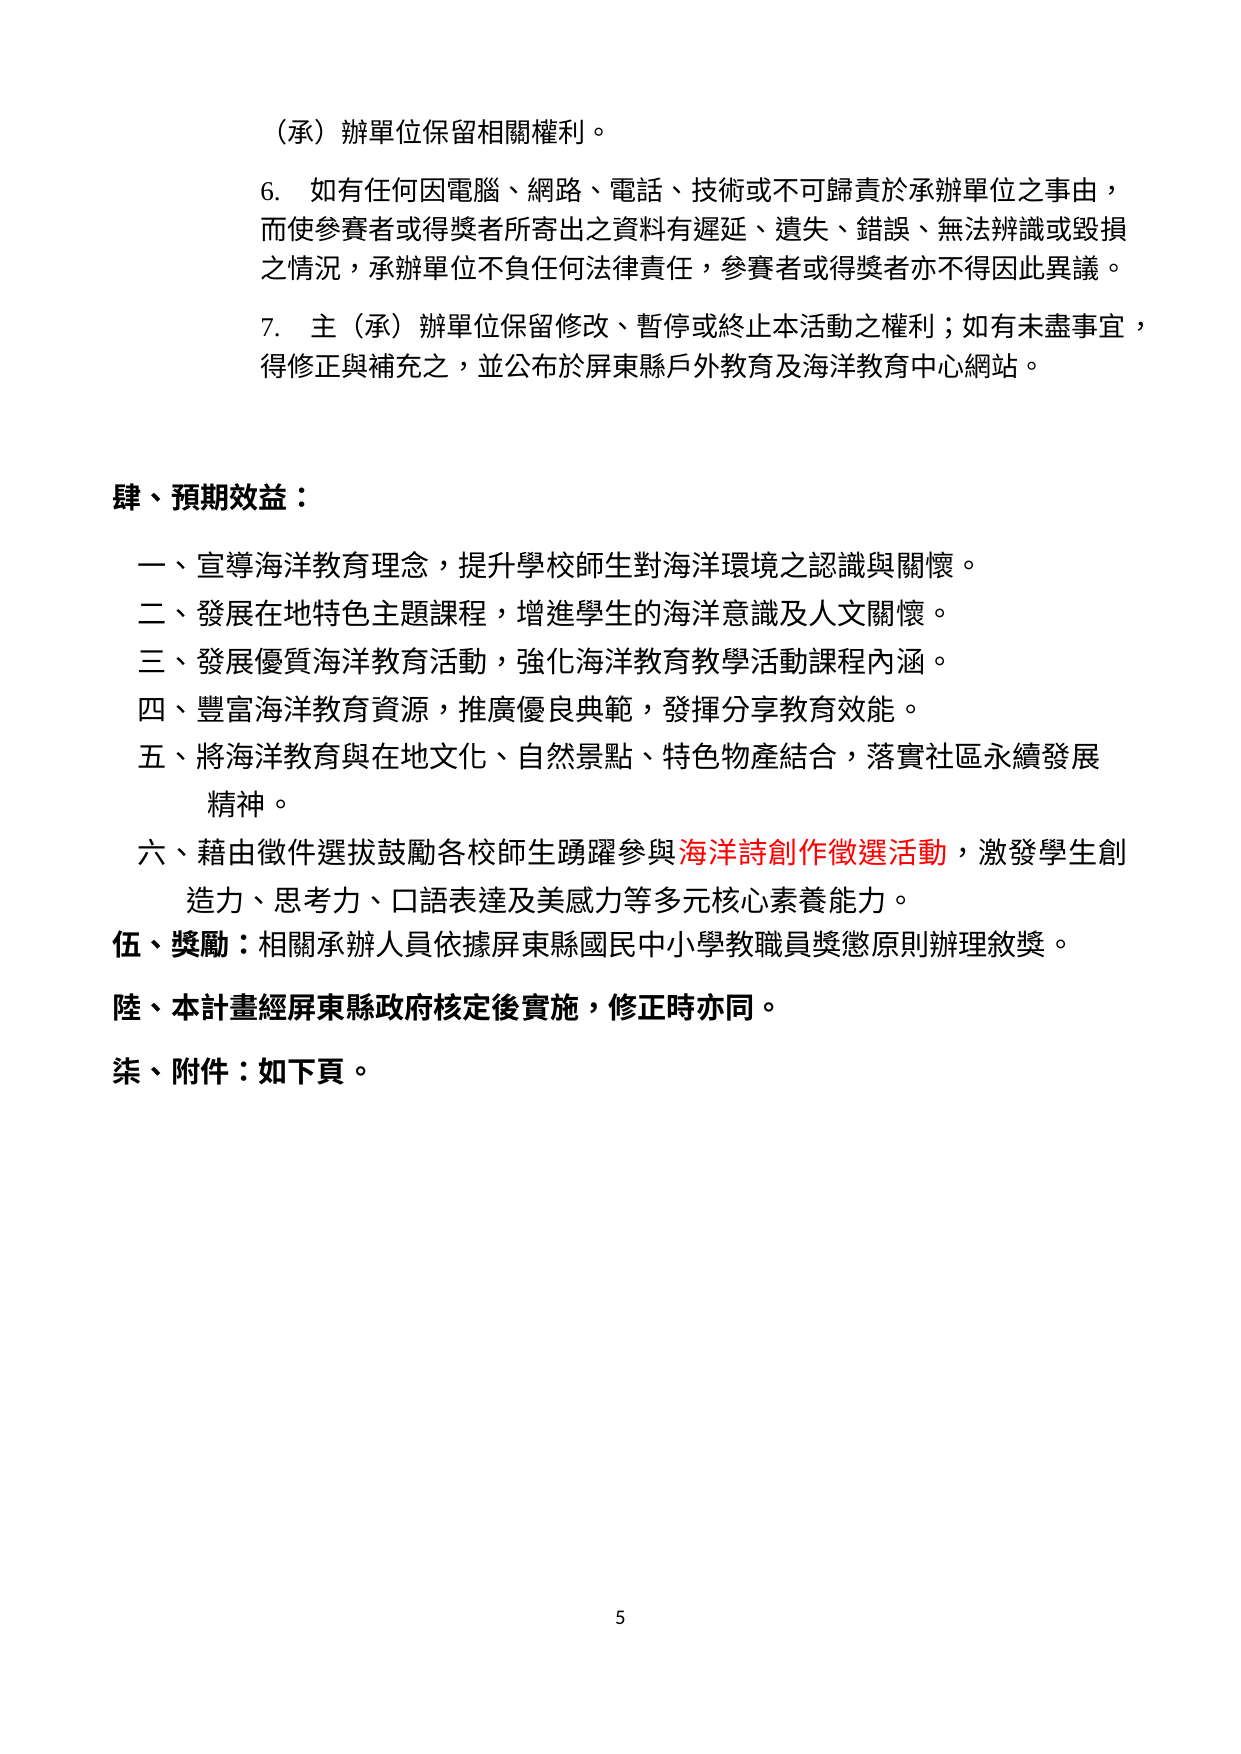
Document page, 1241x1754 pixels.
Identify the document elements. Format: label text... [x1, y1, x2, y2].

list 主（承）辦單位保留修改、暫停或終止本活動之權利；如有未盡事宜，得修正與補充之，並公布於屏東縣戶外教育及海洋教育中心網站。 [260, 305, 1128, 384]
text 陸、本計畫經屏東縣政府核定後實施，修正時亦同。 [112, 985, 1128, 1027]
text 四、豐富海洋教育資源，推廣優良典範，發揮分享教育效能。 [137, 682, 1128, 729]
text 伍、獎勵：相關承辦人員依據屏東縣國民中小學教職員獎懲原則辦理敘獎。 [112, 921, 1128, 963]
text 五、將海洋教育與在地文化、自然景點、特色物產結合，落實社區永續發展 精神。 [137, 729, 1128, 825]
list （承）辦單位保留相關權利。 [260, 111, 1128, 150]
text 柒、附件：如下頁。 [112, 1048, 1128, 1090]
list 如有任何因電腦、網路、電話、技術或不可歸責於承辦單位之事由，而使參賽者或得獎者所寄出之資料有遲延、遺失、錯誤、無法辨識或毀損之情況，承辦單位不負任何法律責任，參賽者或得獎者亦不得因此異議。 [260, 169, 1128, 287]
text 肆、預期效益： [112, 474, 1128, 517]
text 六、藉由徵件選拔鼓勵各校師生踴躍參與海洋詩創作徵選活動，激發學生創造力、思考力、口語表達及美感力等多元核心素養能力。 [137, 825, 1128, 921]
text 三、發展優質海洋教育活動，強化海洋教育教學活動課程內涵。 [137, 634, 1128, 682]
text 二、發展在地特色主題課程，增進學生的海洋意識及人文關懷。 [137, 586, 1128, 634]
text 一、宣導海洋教育理念，提升學校師生對海洋環境之認識與關懷。 [137, 538, 1128, 586]
